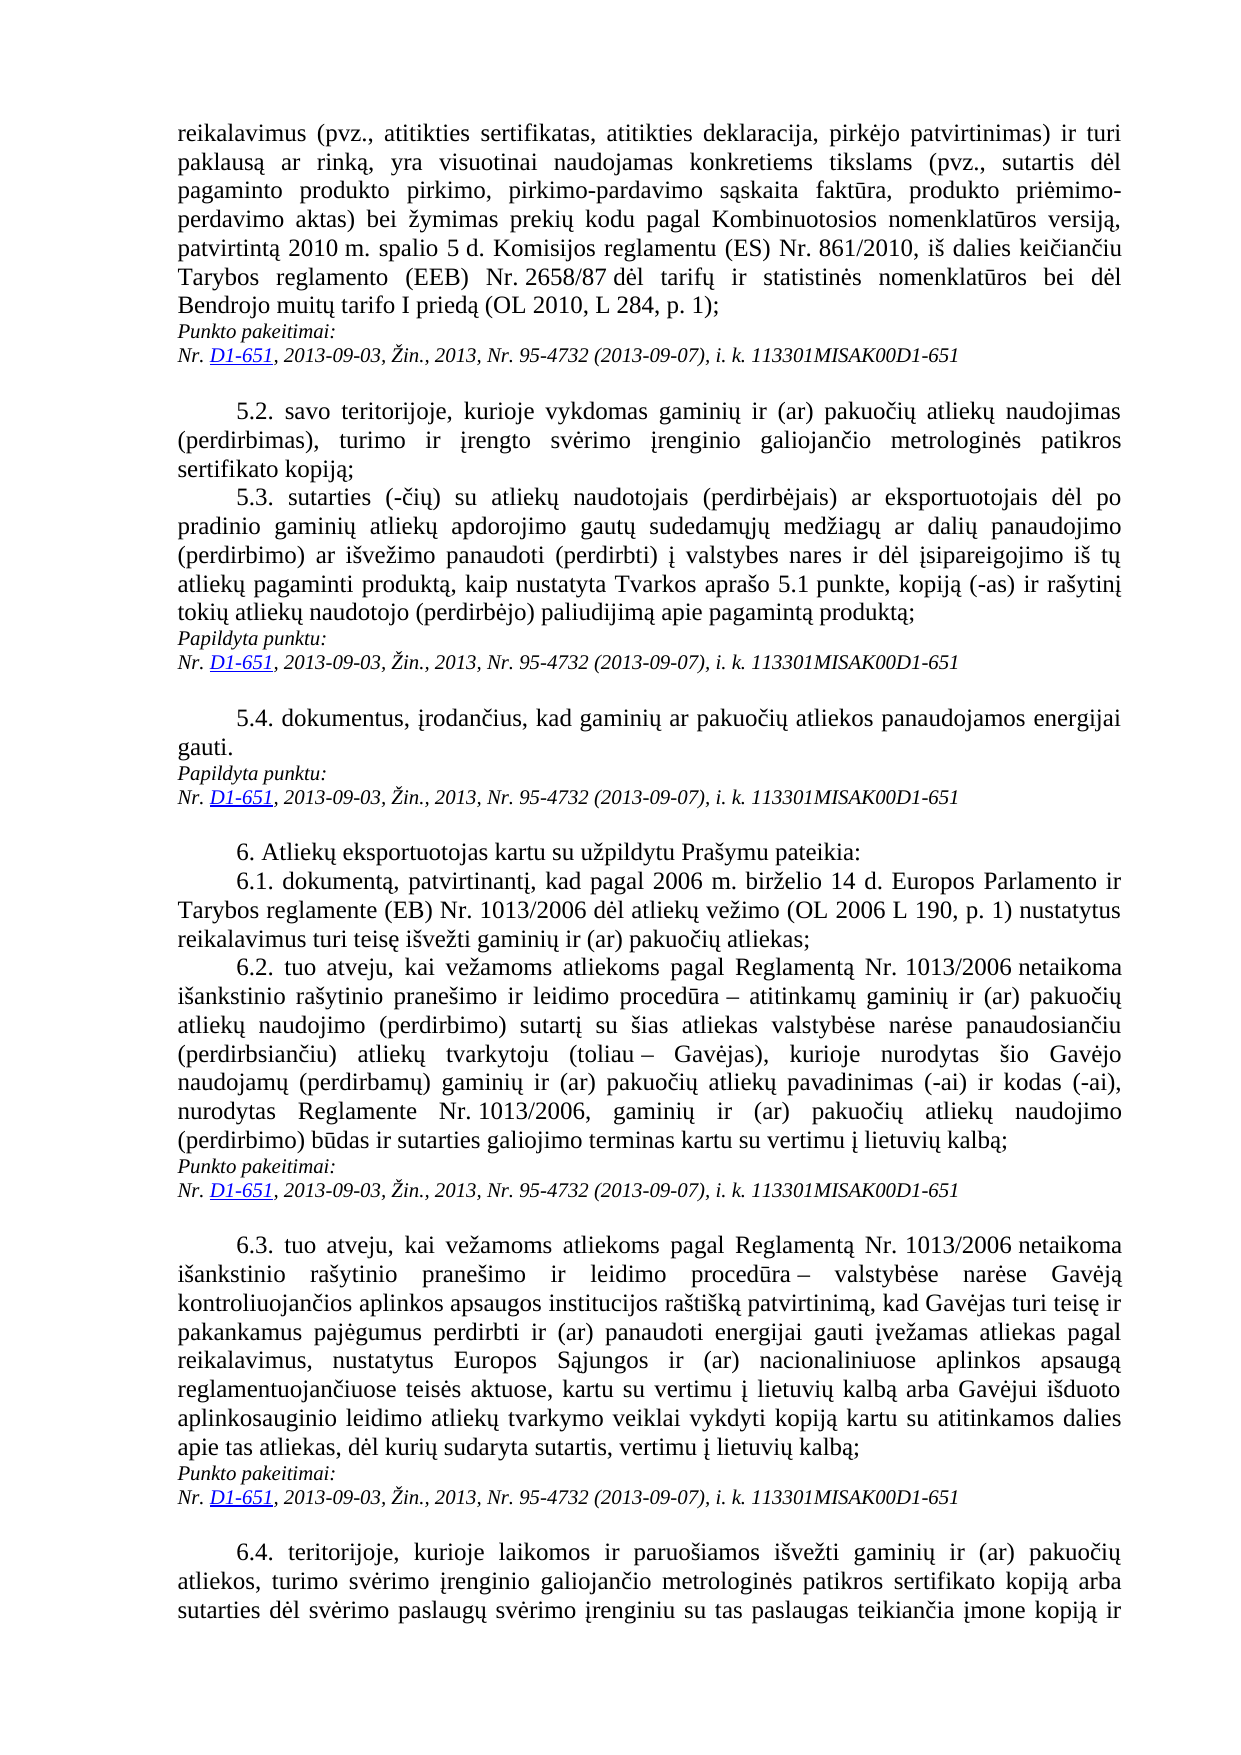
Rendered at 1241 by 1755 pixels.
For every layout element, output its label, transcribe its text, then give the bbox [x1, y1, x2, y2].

text 6.1. dokumentą, patvirtinantį, kad pagal 2006 m. birželio 14 d. Europos Parlamento ir Tarybos reglamente (EB) Nr. 1013/2006 dėl atliekų vežimo (OL 2006 L 190, p. 1) nustatytus reikalavimus turi teisę išvežti gaminių ir (ar) pakuočių atliekas; [177, 866, 1122, 952]
text 5.4. dokumentus, įrodančius, kad gaminių ar pakuočių atliekos panaudojamos energijai gauti. [177, 703, 1122, 761]
text 6.4. teritorijoje, kurioje laikomos ir paruošiamos išvežti gaminių ir (ar) pakuočių atliekos, turimo svėrimo įrenginio galiojančio metrologinės patikros sertifikato kopiją arba sutarties dėl svėrimo paslaugų svėrimo įrenginiu su tas paslaugas teikiančia įmone kopiją ir [177, 1537, 1122, 1624]
text Nr. D1-651, 2013-09-03, Žin., 2013, Nr. 95-4732 (2013-09-07), i. k. 113301MISAK00D1-651 [177, 1178, 1122, 1202]
text 6. Atliekų eksportuotojas kartu su užpildytu Prašymu pateikia: [177, 837, 1122, 866]
text Papildyta punktu: [177, 761, 1122, 785]
text Nr. D1-651, 2013-09-03, Žin., 2013, Nr. 95-4732 (2013-09-07), i. k. 113301MISAK00D1-651 [177, 785, 1122, 809]
text Punkto pakeitimai: [177, 319, 1122, 343]
text Nr. D1-651, 2013-09-03, Žin., 2013, Nr. 95-4732 (2013-09-07), i. k. 113301MISAK00D1-651 [177, 650, 1122, 674]
text Papildyta punktu: [177, 626, 1122, 650]
text 5.2. savo teritorijoje, kurioje vykdomas gaminių ir (ar) pakuočių atliekų naudojimas (perdirbimas), turimo ir įrengto svėrimo įrenginio galiojančio metrologinės patikros sertifikato kopiją; [177, 396, 1122, 482]
text Punkto pakeitimai: [177, 1154, 1122, 1178]
text 6.2. tuo atveju, kai vežamoms atliekoms pagal Reglamentą Nr. 1013/2006 netaikoma išankstinio rašytinio pranešimo ir leidimo procedūra – atitinkamų gaminių ir (ar) pakuočių atliekų naudojimo (perdirbimo) sutartį su šias atliekas valstybėse narėse panaudosiančiu (perdirbsiančiu) atliekų tvarkytoju (toliau – Gavėjas), kurioje nurodytas šio Gavėjo naudojamų (perdirbamų) gaminių ir (ar) pakuočių atliekų pavadinimas (-ai) ir kodas (-ai), nurodytas Reglamente Nr. 1013/2006, gaminių ir (ar) pakuočių atliekų naudojimo (perdirbimo) būdas ir sutarties galiojimo terminas kartu su vertimu į lietuvių kalbą; [177, 952, 1122, 1154]
text reikalavimus (pvz., atitikties sertifikatas, atitikties deklaracija, pirkėjo patvirtinimas) ir turi paklausą ar rinką, yra visuotinai naudojamas konkretiems tikslams (pvz., sutartis dėl pagaminto produkto pirkimo, pirkimo-pardavimo sąskaita faktūra, produkto priėmimo-perdavimo aktas) bei žymimas prekių kodu pagal Kombinuotosios nomenklatūros versiją, patvirtintą 2010 m. spalio 5 d. Komisijos reglamentu (ES) Nr. 861/2010, iš dalies keičiančiu Tarybos reglamento (EEB) Nr. 2658/87 dėl tarifų ir statistinės nomenklatūros bei dėl Bendrojo muitų tarifo I priedą (OL 2010, L 284, p. 1); [177, 118, 1122, 319]
text 6.3. tuo atveju, kai vežamoms atliekoms pagal Reglamentą Nr. 1013/2006 netaikoma išankstinio rašytinio pranešimo ir leidimo procedūra – valstybėse narėse Gavėją kontroliuojančios aplinkos apsaugos institucijos raštišką patvirtinimą, kad Gavėjas turi teisę ir pakankamus pajėgumus perdirbti ir (ar) panaudoti energijai gauti įvežamas atliekas pagal reikalavimus, nustatytus Europos Sąjungos ir (ar) nacionaliniuose aplinkos apsaugą reglamentuojančiuose teisės aktuose, kartu su vertimu į lietuvių kalbą arba Gavėjui išduoto aplinkosauginio leidimo atliekų tvarkymo veiklai vykdyti kopiją kartu su atitinkamos dalies apie tas atliekas, dėl kurių sudaryta sutartis, vertimu į lietuvių kalbą; [177, 1231, 1122, 1461]
text Punkto pakeitimai: [177, 1461, 1122, 1485]
text Nr. D1-651, 2013-09-03, Žin., 2013, Nr. 95-4732 (2013-09-07), i. k. 113301MISAK00D1-651 [177, 343, 1122, 367]
text Nr. D1-651, 2013-09-03, Žin., 2013, Nr. 95-4732 (2013-09-07), i. k. 113301MISAK00D1-651 [177, 1485, 1122, 1509]
text 5.3. sutarties (-čių) su atliekų naudotojais (perdirbėjais) ar eksportuotojais dėl po pradinio gaminių atliekų apdorojimo gautų sudedamųjų medžiagų ar dalių panaudojimo (perdirbimo) ar išvežimo panaudoti (perdirbti) į valstybes nares ir dėl įsipareigojimo iš tų atliekų pagaminti produktą, kaip nustatyta Tvarkos aprašo 5.1 punkte, kopiją (-as) ir rašytinį tokių atliekų naudotojo (perdirbėjo) paliudijimą apie pagamintą produktą; [177, 482, 1122, 626]
